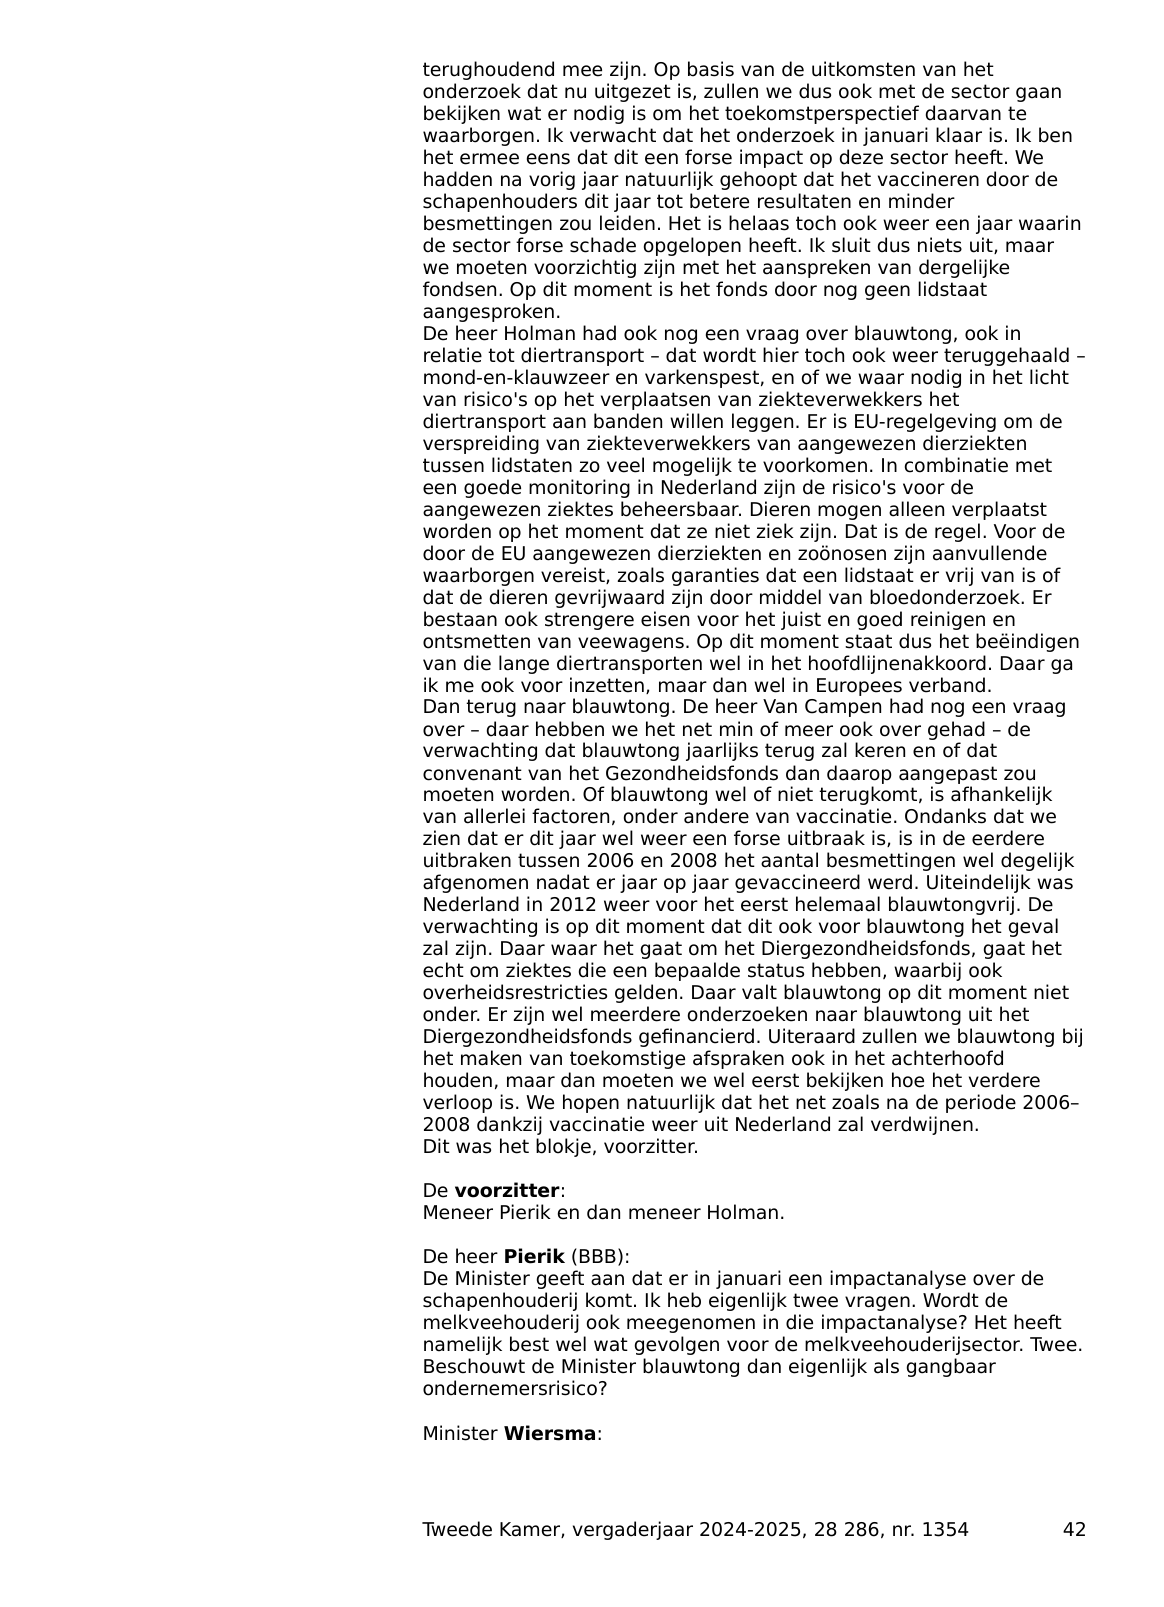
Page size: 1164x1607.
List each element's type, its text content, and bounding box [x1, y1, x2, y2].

text De heer Pierik (BBB): [422, 1246, 1087, 1268]
text Dit was het blokje, voorzitter. [422, 1136, 1087, 1158]
text De Minister geeft aan dat er in januari een impactanalyse over de schapenhouderij komt. Ik heb eigenlijk twee vragen. Wordt de melkveehouderij ook meegenomen in die impactanalyse? Het heeft namelijk best wel wat gevolgen voor de melkveehouderijsector. Twee. Beschouwt de Minister blauwtong dan eigenlijk als gangbaar ondernemersrisico? [422, 1268, 1087, 1400]
text Dan terug naar blauwtong. De heer Van Campen had nog een vraag over – daar hebben we het net min of meer ook over gehad – de verwachting dat blauwtong jaarlijks terug zal keren en of dat convenant van het Gezondheidsfonds dan daarop aangepast zou moeten worden. Of blauwtong wel of niet terugkomt, is afhankelijk van allerlei factoren, onder andere van vaccinatie. Ondanks dat we zien dat er dit jaar wel weer een forse uitbraak is, is in de eerdere uitbraken tussen 2006 en 2008 het aantal besmettingen wel degelijk afgenomen nadat er jaar op jaar gevaccineerd werd. Uiteindelijk was Nederland in 2012 weer voor het eerst helemaal blauwtongvrij. De verwachting is op dit moment dat dit ook voor blauwtong het geval zal zijn. Daar waar het gaat om het Diergezondheidsfonds, gaat het echt om ziektes die een bepaalde status hebben, waarbij ook overheidsrestricties gelden. Daar valt blauwtong op dit moment niet onder. Er zijn wel meerdere onderzoeken naar blauwtong uit het Diergezondheidsfonds gefinancierd. Uiteraard zullen we blauwtong bij het maken van toekomstige afspraken ook in het achterhoofd houden, maar dan moeten we wel eerst bekijken hoe het verdere verloop is. We hopen natuurlijk dat het net zoals na de periode 2006–2008 dankzij vaccinatie weer uit Nederland zal verdwijnen. [422, 696, 1087, 1136]
text De voorzitter: [422, 1180, 1087, 1202]
text Meneer Pierik en dan meneer Holman. [422, 1202, 1087, 1224]
text terughoudend mee zijn. Op basis van de uitkomsten van het onderzoek dat nu uitgezet is, zullen we dus ook met de sector gaan bekijken wat er nodig is om het toekomstperspectief daarvan te waarborgen. Ik verwacht dat het onderzoek in januari klaar is. Ik ben het ermee eens dat dit een forse impact op deze sector heeft. We hadden na vorig jaar natuurlijk gehoopt dat het vaccineren door de schapenhouders dit jaar tot betere resultaten en minder besmettingen zou leiden. Het is helaas toch ook weer een jaar waarin de sector forse schade opgelopen heeft. Ik sluit dus niets uit, maar we moeten voorzichtig zijn met het aanspreken van dergelijke fondsen. Op dit moment is het fonds door nog geen lidstaat aangesproken. [422, 59, 1087, 323]
text Minister Wiersma: [422, 1422, 1087, 1444]
text De heer Holman had ook nog een vraag over blauwtong, ook in relatie tot diertransport – dat wordt hier toch ook weer teruggehaald – mond-en-klauwzeer en varkenspest, en of we waar nodig in het licht van risico's op het verplaatsen van ziekteverwekkers het diertransport aan banden willen leggen. Er is EU-regelgeving om de verspreiding van ziekteverwekkers van aangewezen dierziekten tussen lidstaten zo veel mogelijk te voorkomen. In combinatie met een goede monitoring in Nederland zijn de risico's voor de aangewezen ziektes beheersbaar. Dieren mogen alleen verplaatst worden op het moment dat ze niet ziek zijn. Dat is de regel. Voor de door de EU aangewezen dierziekten en zoönosen zijn aanvullende waarborgen vereist, zoals garanties dat een lidstaat er vrij van is of dat de dieren gevrijwaard zijn door middel van bloedonderzoek. Er bestaan ook strengere eisen voor het juist en goed reinigen en ontsmetten van veewagens. Op dit moment staat dus het beëindigen van die lange diertransporten wel in het hoofdlijnenakkoord. Daar ga ik me ook voor inzetten, maar dan wel in Europees verband. [422, 323, 1087, 696]
